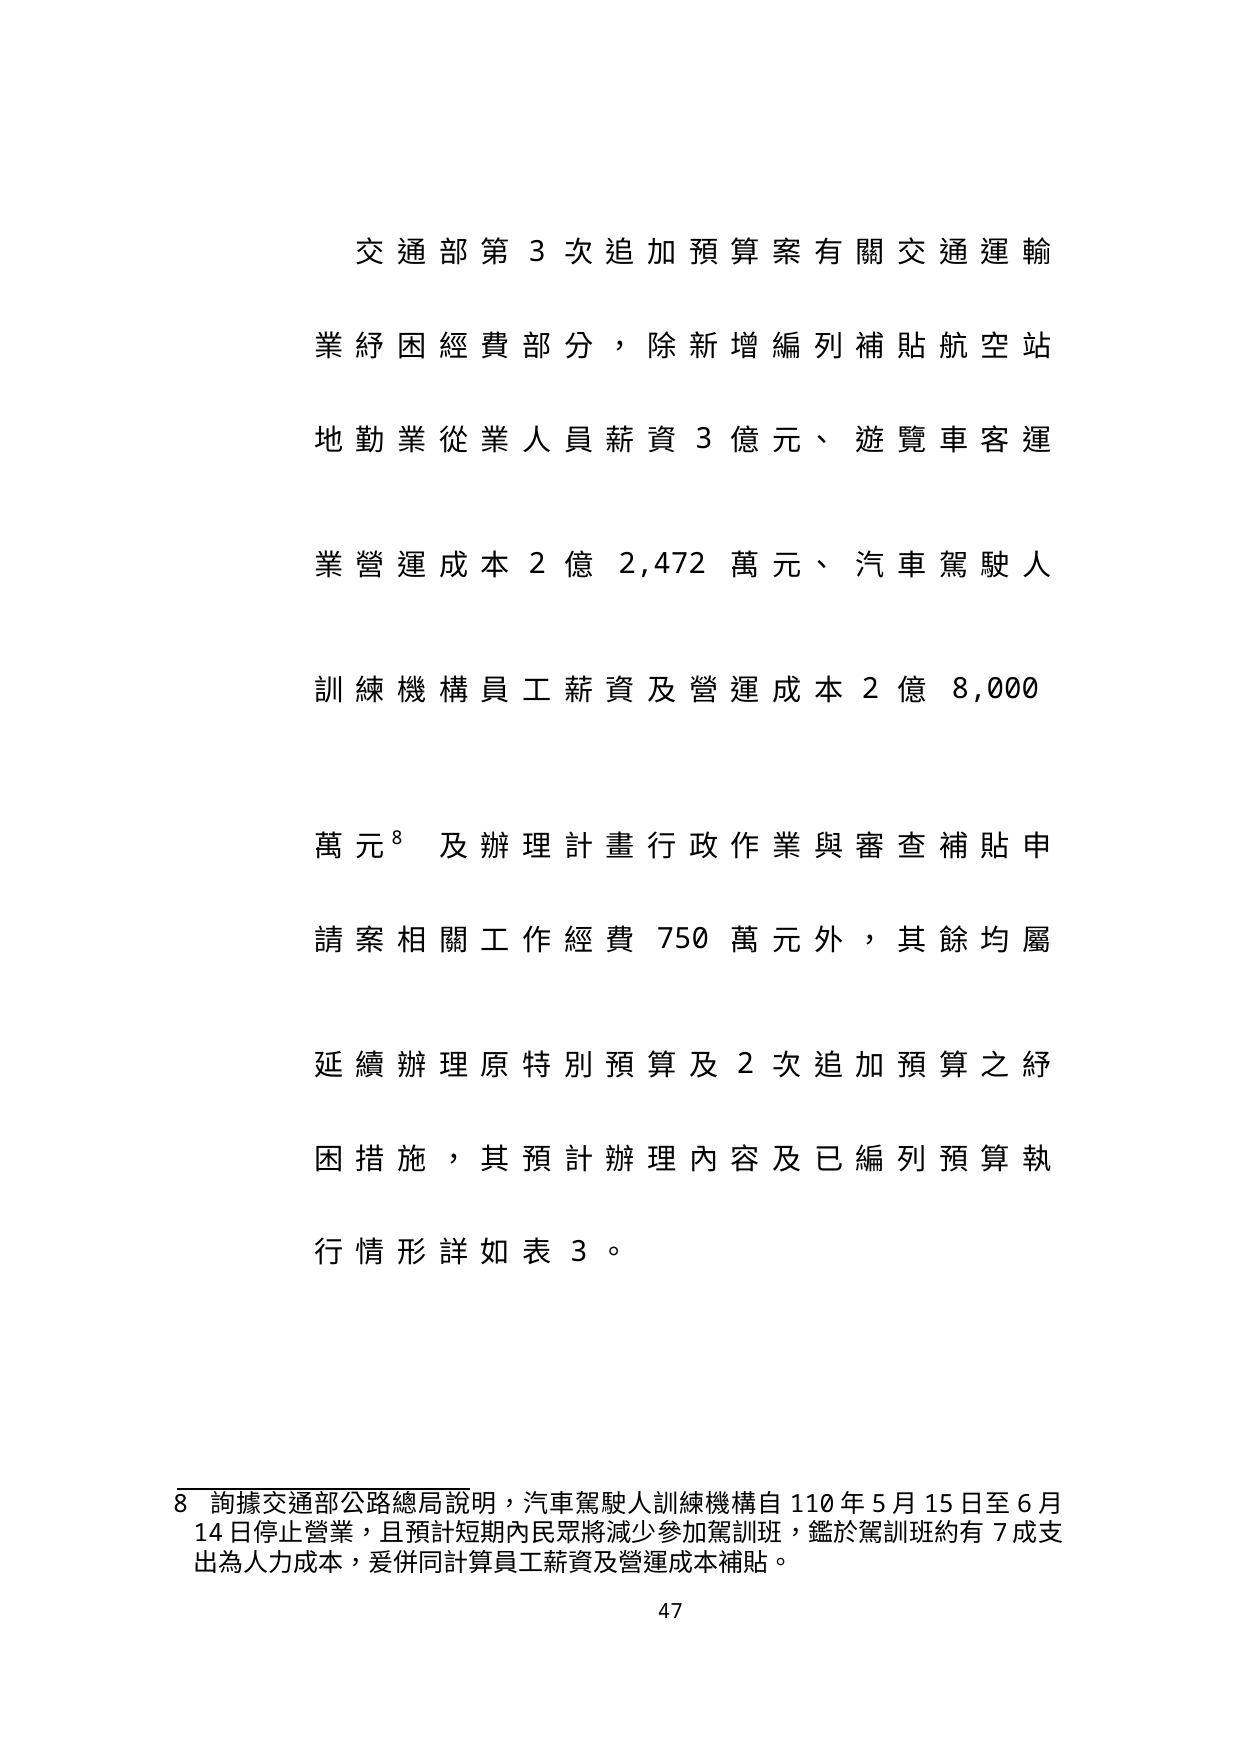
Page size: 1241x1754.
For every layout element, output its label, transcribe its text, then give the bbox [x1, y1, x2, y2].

text 交通部第3次追加預算案有關交通運輸業紓困經費部分，除新增編列補貼航空站地勤業從業人員薪資3億元、遊覽車客運業營運成本2億2,472萬元、汽車駕駛人訓練機構員工薪資及營運成本2億8,000萬元及辦理計畫行政作業與審查補貼申請案相關工作經費750萬元外，其餘均屬延續辦理原特別預算及2次追加預算之紓困措施，其預計辦理內容及已編列預算執行情形詳如表3。 [271, 177, 1058, 1302]
text 詢據交通部公路總局說明，汽車駕駛人訓練機構自110年5月15日至6月14日停止營業，且預計短期內民眾將減少參加駕訓班，鑑於駕訓班約有7成支出為人力成本，爰併同計算員工薪資及營運成本補貼。 [173, 1489, 1063, 1577]
